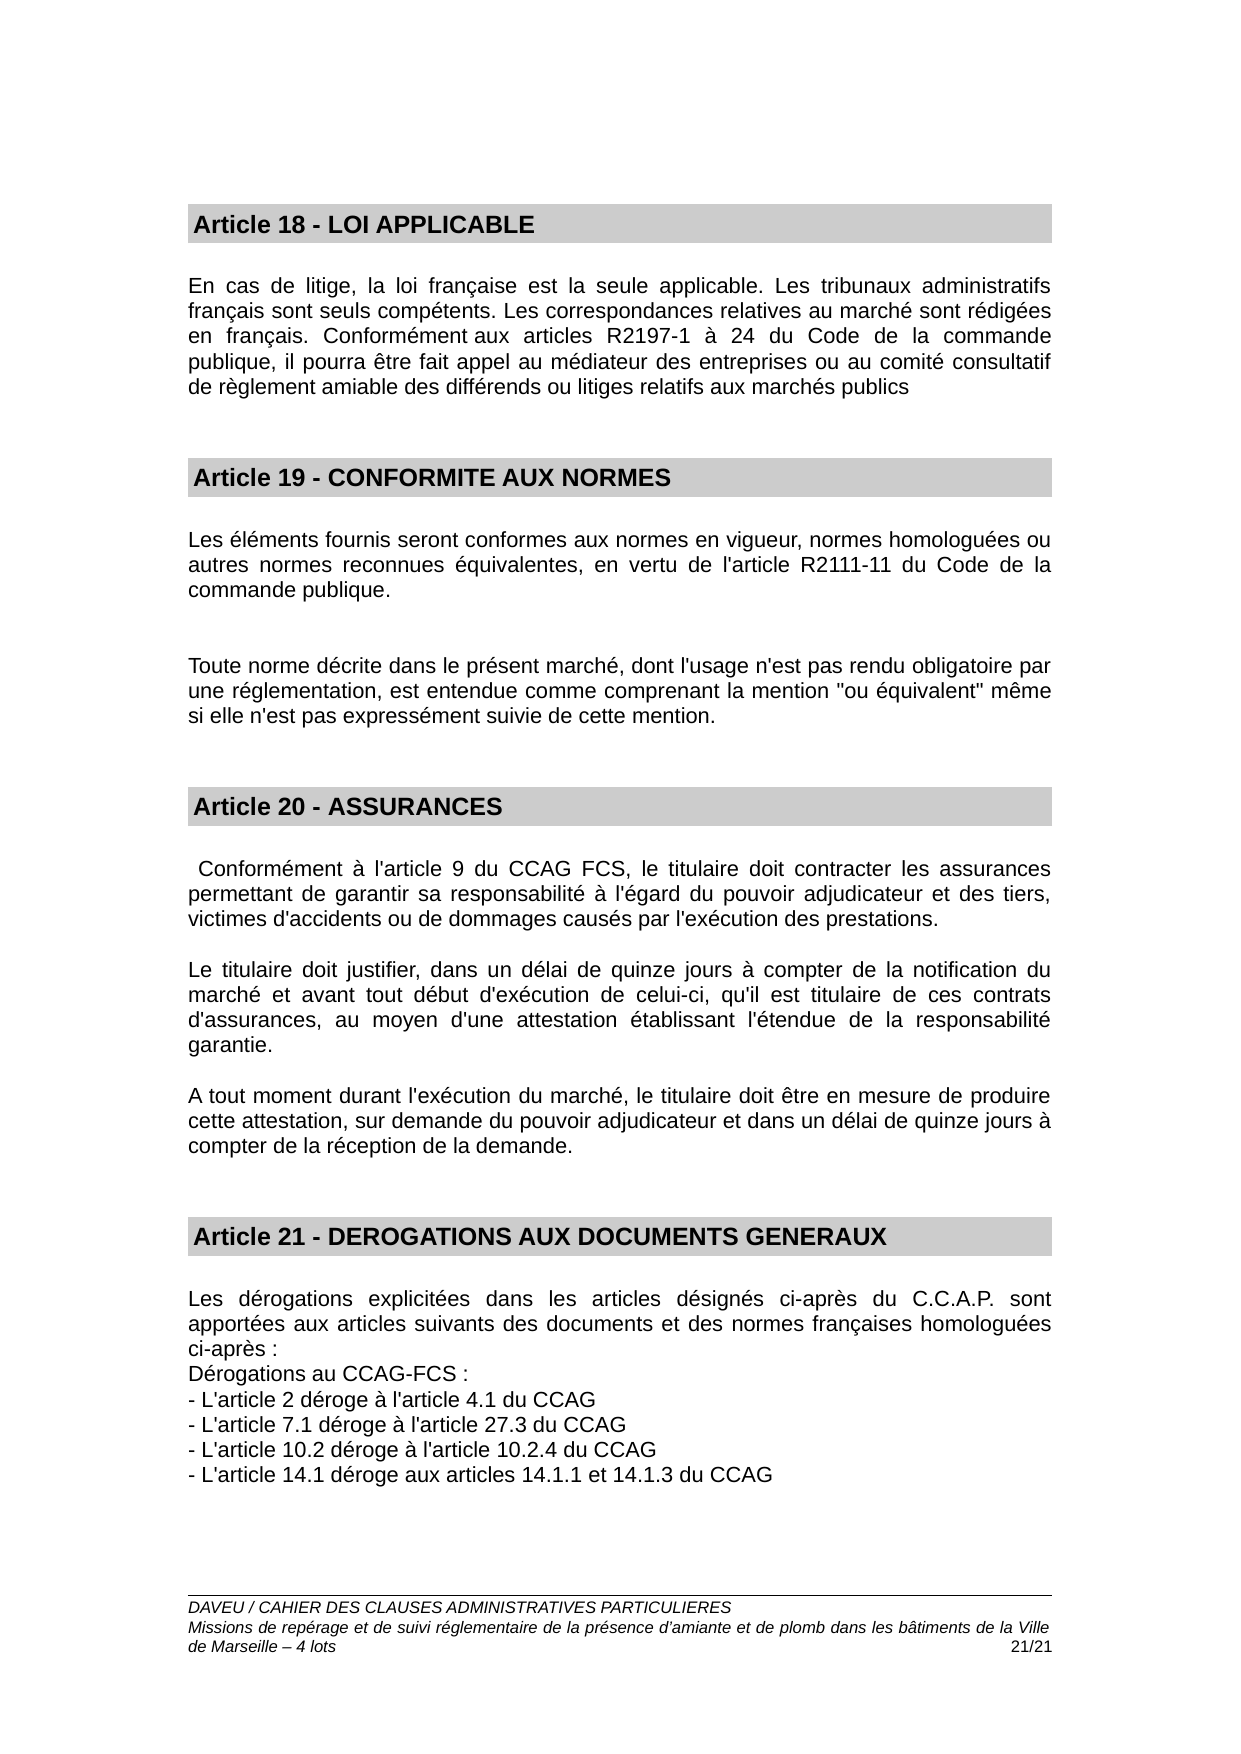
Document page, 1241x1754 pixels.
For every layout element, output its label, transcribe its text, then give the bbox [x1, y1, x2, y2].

subtitle DEROGATIONS AUX DOCUMENTS GENERAUX [190, 1220, 1050, 1254]
text Les éléments fournis seront conformes aux normes en vigueur, normes homologuées ou autres normes reconnues équivalentes, en vertu de l'article R2111-11 du Code de la commande publique. [188, 527, 1052, 602]
subtitle CONFORMITE AUX NORMES [190, 460, 1050, 495]
text Le titulaire doit justifier, dans un délai de quinze jours à compter de la notification du marché et avant tout début d'exécution de celui-ci, qu'il est titulaire de ces contrats d'assurances, au moyen d'une attestation établissant l'étendue de la responsabilité garantie. [188, 957, 1052, 1057]
text - L'article 7.1 déroge à l'article 27.3 du CCAG [188, 1412, 1052, 1437]
text A tout moment durant l'exécution du marché, le titulaire doit être en mesure de produire cette attestation, sur demande du pouvoir adjudicateur et dans un délai de quinze jours à compter de la réception de la demande. [188, 1083, 1052, 1158]
text Toute norme décrite dans le présent marché, dont l'usage n'est pas rendu obligatoire par une réglementation, est entendue comme comprenant la mention "ou équivalent" même si elle n'est pas expressément suivie de cette mention. [188, 653, 1052, 728]
text Les dérogations explicitées dans les articles désignés ci-après du C.C.A.P. sont apportées aux articles suivants des documents et des normes françaises homologuées ci-après : [188, 1286, 1052, 1361]
subtitle ASSURANCES [190, 790, 1050, 824]
subtitle LOI APPLICABLE [190, 207, 1050, 241]
text - L'article 10.2 déroge à l'article 10.2.4 du CCAG [188, 1437, 1052, 1462]
text Dérogations au CCAG-FCS : [188, 1361, 1052, 1387]
text - L'article 14.1 déroge aux articles 14.1.1 et 14.1.3 du CCAG [188, 1462, 1052, 1487]
text - L'article 2 déroge à l'article 4.1 du CCAG [188, 1387, 1052, 1412]
text En cas de litige, la loi française est la seule applicable. Les tribunaux administratifs français sont seuls compétents. Les correspondances relatives au marché sont rédigées en français. Conformément aux articles R2197-1 à 24 du Code de la commande publique, il pourra être fait appel au médiateur des entreprises ou au comité consultatif de règlement amiable des différends ou litiges relatifs aux marchés publics [188, 273, 1052, 399]
text Conformément à l'article 9 du CCAG FCS, le titulaire doit contracter les assurances permettant de garantir sa responsabilité à l'égard du pouvoir adjudicateur et des tiers, victimes d'accidents ou de dommages causés par l'exécution des prestations. [188, 856, 1052, 931]
